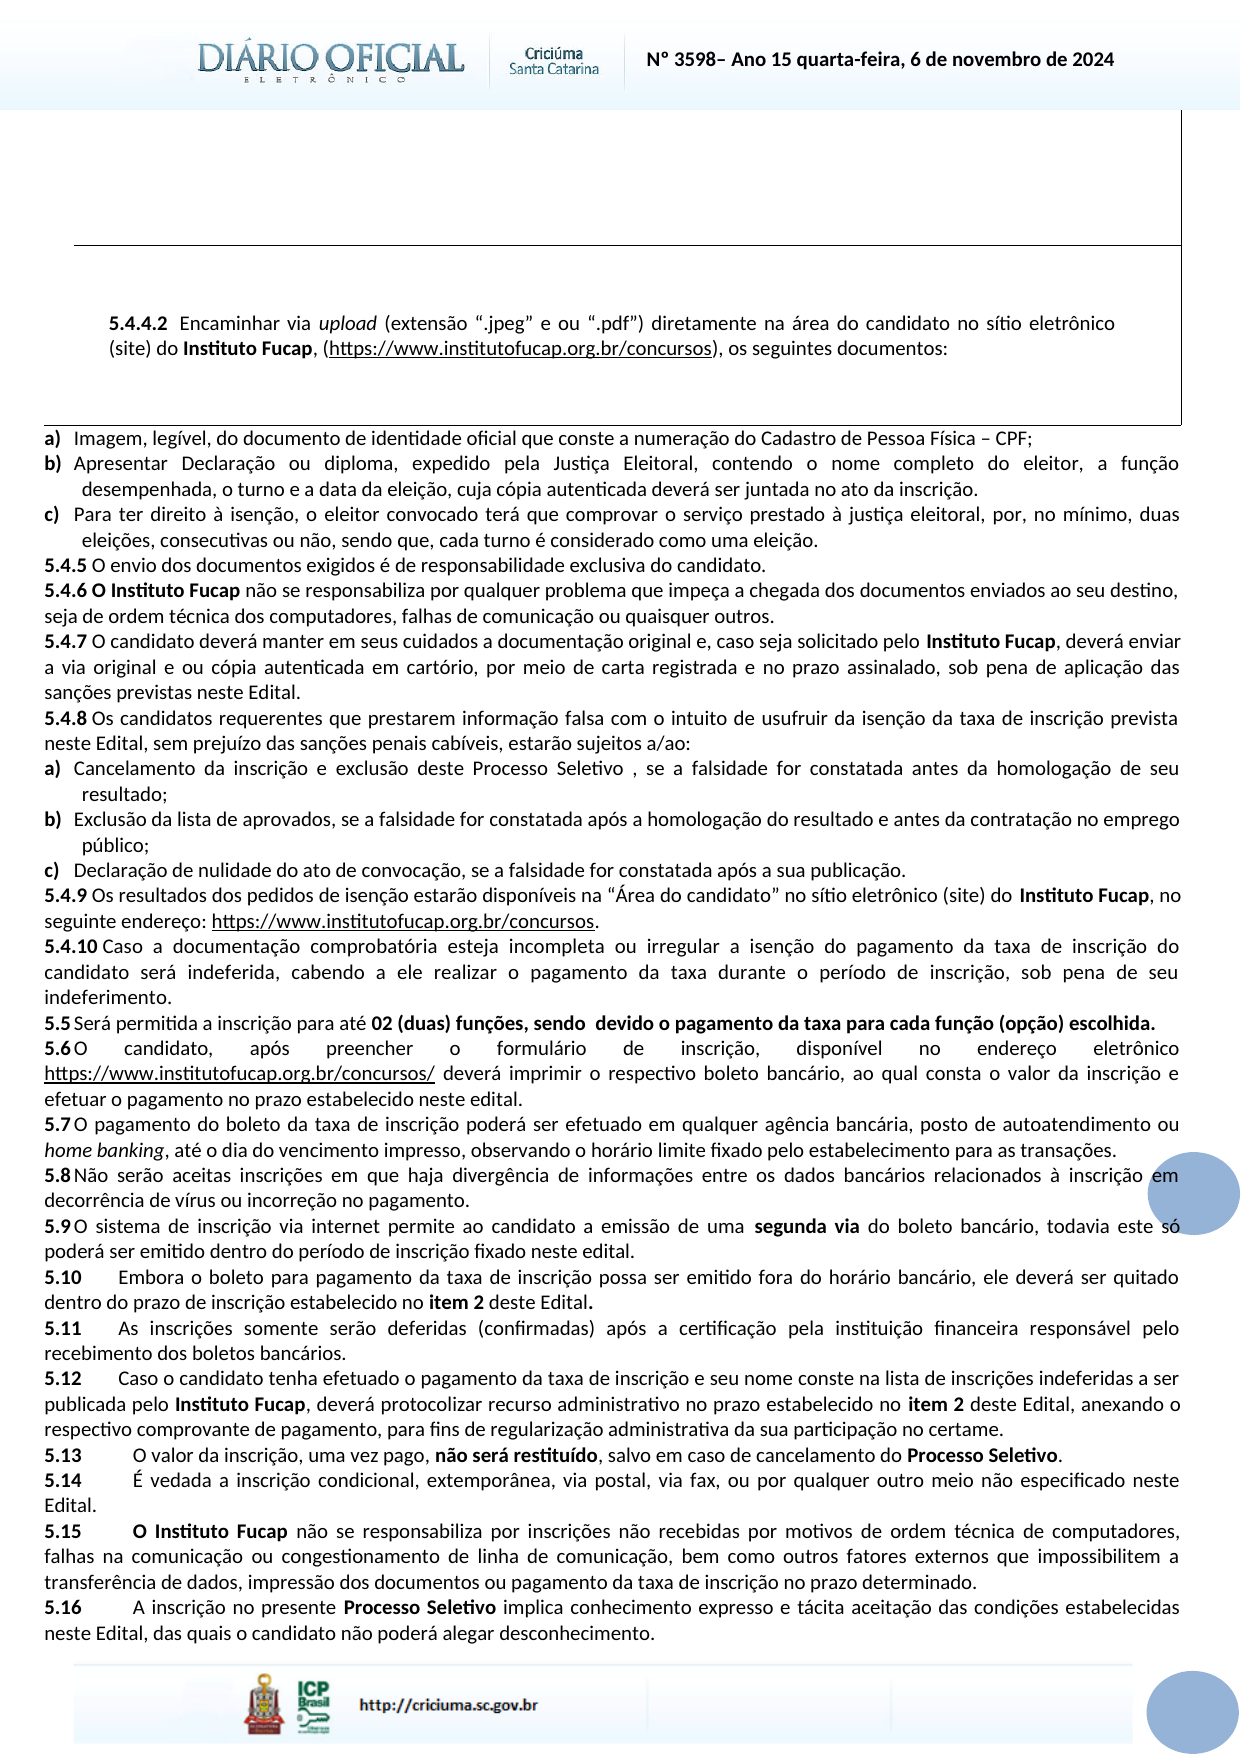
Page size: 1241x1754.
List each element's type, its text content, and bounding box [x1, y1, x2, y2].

list O Instituto Fucap não se responsabiliza por qualquer problema que impeça a chegada dos documentos enviados ao seu destino, seja de ordem técnica dos computadores, falhas de comunicação ou quaisquer outros. [44, 578, 1181, 628]
list O valor da inscrição, uma vez pago, não será restituído, salvo em caso de cancelamento do Processo Seletivo. [44, 1442, 1181, 1467]
list Será permitida a inscrição para até 02 (duas) funções, sendo devido o pagamento da taxa para cada função (opção) escolhida. [44, 1010, 1181, 1035]
list Os resultados dos pedidos de isenção estarão disponíveis na “Área do candidato” no sítio eletrônico (site) do Instituto Fucap, no seguinte endereço: https://www.institutofucap.org.br/concursos. [44, 883, 1181, 933]
list Encaminhar via upload (extensão “.jpeg” e ou “.pdf”) diretamente na área do candidato no sítio eletrônico (site) do Instituto Fucap, (https://www.institutofucap.org.br/concursos), os seguintes documentos: [44, 245, 1181, 425]
list Não serão aceitas inscrições em que haja divergência de informações entre os dados bancários relacionados à inscrição em decorrência de vírus ou incorreção no pagamento. [44, 1162, 1162, 1213]
list O Instituto Fucap não se responsabiliza por inscrições não recebidas por motivos de ordem técnica de computadores, falhas na comunicação ou congestionamento de linha de comunicação, bem como outros fatores externos que impossibilitem a transferência de dados, impressão dos documentos ou pagamento da taxa de inscrição no prazo determinado. [44, 1518, 1181, 1594]
list Embora o boleto para pagamento da taxa de inscrição possa ser emitido fora do horário bancário, ele deverá ser quitado dentro do prazo de inscrição estabelecido no item 2 deste Edital. [44, 1264, 1181, 1315]
list As inscrições somente serão deferidas (confirmadas) após a certificação pela instituição financeira responsável pelo recebimento dos boletos bancários. [44, 1315, 1181, 1366]
list Imagem, legível, do documento de identidade oficial que conste a numeração do Cadastro de Pessoa Física – CPF; [44, 425, 1181, 451]
list A inscrição no presente Processo Seletivo implica conhecimento expresso e tácita aceitação das condições estabelecidas neste Edital, das quais o candidato não poderá alegar desconhecimento. [44, 1594, 1181, 1645]
list Caso o candidato tenha efetuado o pagamento da taxa de inscrição e seu nome conste na lista de inscrições indeferidas a ser publicada pelo Instituto Fucap, deverá protocolizar recurso administrativo no prazo estabelecido no item 2 deste Edital, anexando o respectivo comprovante de pagamento, para fins de regularização administrativa da sua participação no certame. [44, 1366, 1181, 1442]
list Para ter direito à isenção, o eleitor convocado terá que comprovar o serviço prestado à justiça eleitoral, por, no mínimo, duas eleições, consecutivas ou não, sendo que, cada turno é considerado como uma eleição. [44, 501, 1181, 552]
list O sistema de inscrição via internet permite ao candidato a emissão de uma segunda via do boleto bancário, todavia este só poderá ser emitido dentro do período de inscrição fixado neste edital. [44, 1213, 1181, 1264]
list O envio dos documentos exigidos é de responsabilidade exclusiva do candidato. [44, 552, 1181, 578]
list Apresentar Declaração ou diploma, expedido pela Justiça Eleitoral, contendo o nome completo do eleitor, a função desempenhada, o turno e a data da eleição, cuja cópia autenticada deverá ser juntada no ato da inscrição. [44, 451, 1181, 501]
list É vedada a inscrição condicional, extemporânea, via postal, via fax, ou por qualquer outro meio não especificado neste Edital. [44, 1467, 1181, 1518]
list Os candidatos requerentes que prestarem informação falsa com o intuito de usufruir da isenção da taxa de inscrição prevista neste Edital, sem prejuízo das sanções penais cabíveis, estarão sujeitos a/ao: [44, 705, 1181, 756]
list Declaração de nulidade do ato de convocação, se a falsidade for constatada após a sua publicação. [44, 857, 1181, 883]
list O candidato deverá manter em seus cuidados a documentação original e, caso seja solicitado pelo Instituto Fucap, deverá enviar a via original e ou cópia autenticada em cartório, por meio de carta registrada e no prazo assinalado, sob pena de aplicação das sanções previstas neste Edital. [44, 628, 1181, 705]
list Caso a documentação comprobatória esteja incompleta ou irregular a isenção do pagamento da taxa de inscrição do candidato será indeferida, cabendo a ele realizar o pagamento da taxa durante o período de inscrição, sob pena de seu indeferimento. [44, 933, 1181, 1010]
list Exclusão da lista de aprovados, se a falsidade for constatada após a homologação do resultado e antes da contratação no emprego público; [44, 806, 1181, 857]
list O candidato, após preencher o formulário de inscrição, disponível no endereço eletrônico https://www.institutofucap.org.br/concursos/ deverá imprimir o respectivo boleto bancário, ao qual consta o valor da inscrição e efetuar o pagamento no prazo estabelecido neste edital. [44, 1035, 1181, 1111]
list Cancelamento da inscrição e exclusão deste Processo Seletivo , se a falsidade for constatada antes da homologação de seu resultado; [44, 756, 1181, 806]
list O pagamento do boleto da taxa de inscrição poderá ser efetuado em qualquer agência bancária, posto de autoatendimento ou home banking, até o dia do vencimento impresso, observando o horário limite fixado pelo estabelecimento para as transações. [44, 1111, 1181, 1162]
